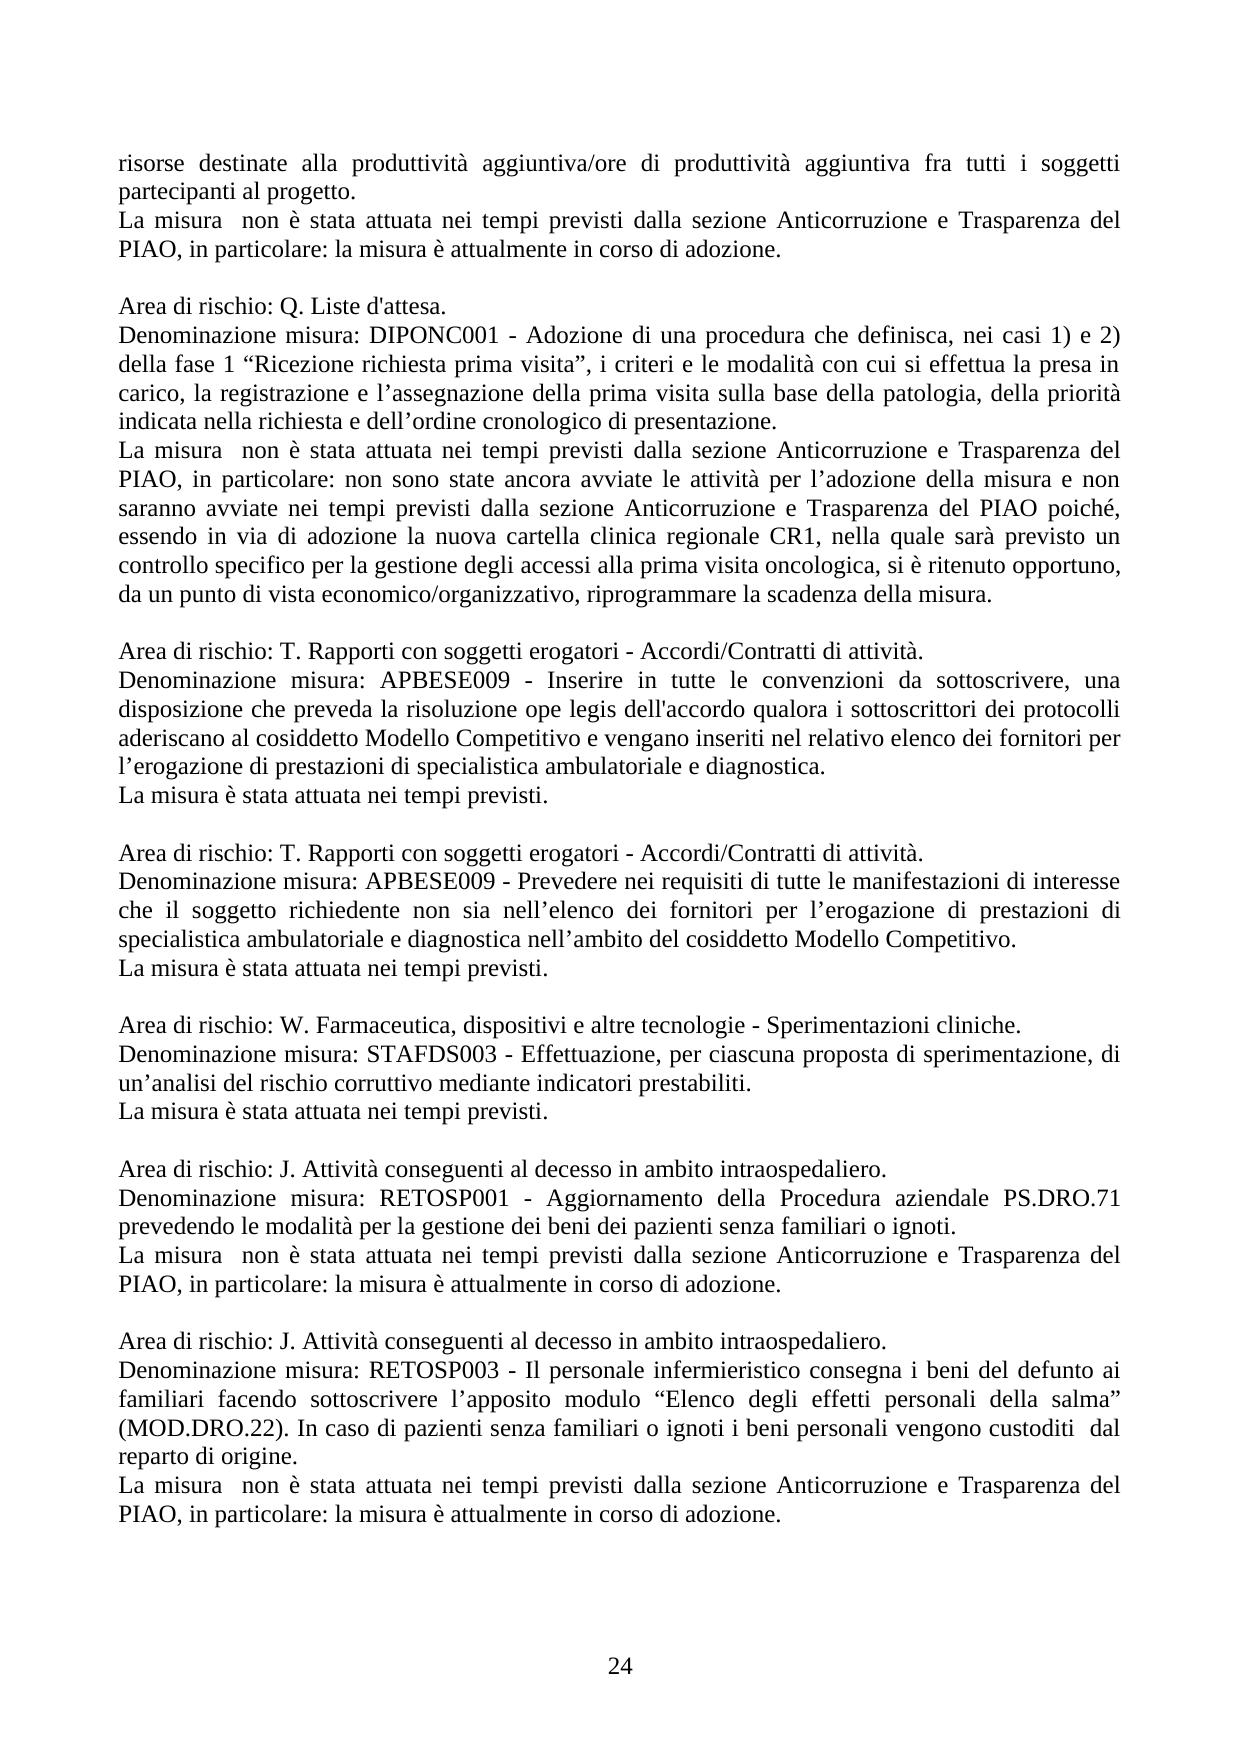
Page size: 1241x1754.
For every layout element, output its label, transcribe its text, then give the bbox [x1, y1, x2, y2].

text Area di rischio: J. Attività conseguenti al decesso in ambito intraospedaliero. [118, 1298, 1122, 1355]
text Area di rischio: Q. Liste d'attesa. [118, 263, 1122, 320]
text risorse destinate alla produttività aggiuntiva/ore di produttività aggiuntiva fra tutti i soggetti partecipanti al progetto. [118, 148, 1122, 205]
text La misura non è stata attuata nei tempi previsti dalla sezione Anticorruzione e Trasparenza del PIAO, in particolare: la misura è attualmente in corso di adozione. [118, 1240, 1122, 1298]
text Denominazione misura: DIPONC001 - Adozione di una procedura che definisca, nei casi 1) e 2) della fase 1 “Ricezione richiesta prima visita”, i criteri e le modalità con cui si effettua la presa in carico, la registrazione e l’assegnazione della prima visita sulla base della patologia, della priorità indicata nella richiesta e dell’ordine cronologico di presentazione. [118, 320, 1122, 435]
text La misura è stata attuata nei tempi previsti. [118, 953, 1122, 981]
text Area di rischio: T. Rapporti con soggetti erogatori - Accordi/Contratti di attività. [118, 608, 1122, 665]
text Denominazione misura: APBESE009 - Inserire in tutte le convenzioni da sottoscrivere, una disposizione che preveda la risoluzione ope legis dell'accordo qualora i sottoscrittori dei protocolli aderiscano al cosiddetto Modello Competitivo e vengano inseriti nel relativo elenco dei fornitori per l’erogazione di prestazioni di specialistica ambulatoriale e diagnostica. [118, 665, 1122, 780]
text Area di rischio: T. Rapporti con soggetti erogatori - Accordi/Contratti di attività. [118, 809, 1122, 866]
text La misura è stata attuata nei tempi previsti. [118, 780, 1122, 809]
text La misura non è stata attuata nei tempi previsti dalla sezione Anticorruzione e Trasparenza del PIAO, in particolare: la misura è attualmente in corso di adozione. [118, 1470, 1122, 1528]
text La misura non è stata attuata nei tempi previsti dalla sezione Anticorruzione e Trasparenza del PIAO, in particolare: la misura è attualmente in corso di adozione. [118, 205, 1122, 263]
text Denominazione misura: STAFDS003 - Effettuazione, per ciascuna proposta di sperimentazione, di un’analisi del rischio corruttivo mediante indicatori prestabiliti. [118, 1039, 1122, 1096]
text Denominazione misura: RETOSP003 - Il personale infermieristico consegna i beni del defunto ai familiari facendo sottoscrivere l’apposito modulo “Elenco degli effetti personali della salma” (MOD.DRO.22). In caso di pazienti senza familiari o ignoti i beni personali vengono custoditi dal reparto di origine. [118, 1355, 1122, 1470]
text Denominazione misura: APBESE009 - Prevedere nei requisiti di tutte le manifestazioni di interesse che il soggetto richiedente non sia nell’elenco dei fornitori per l’erogazione di prestazioni di specialistica ambulatoriale e diagnostica nell’ambito del cosiddetto Modello Competitivo. [118, 866, 1122, 953]
text Area di rischio: W. Farmaceutica, dispositivi e altre tecnologie - Sperimentazioni cliniche. [118, 1010, 1122, 1039]
text Area di rischio: J. Attività conseguenti al decesso in ambito intraospedaliero. [118, 1125, 1122, 1183]
text La misura è stata attuata nei tempi previsti. [118, 1096, 1122, 1125]
text La misura non è stata attuata nei tempi previsti dalla sezione Anticorruzione e Trasparenza del PIAO, in particolare: non sono state ancora avviate le attività per l’adozione della misura e non saranno avviate nei tempi previsti dalla sezione Anticorruzione e Trasparenza del PIAO poiché, essendo in via di adozione la nuova cartella clinica regionale CR1, nella quale sarà previsto un controllo specifico per la gestione degli accessi alla prima visita oncologica, si è ritenuto opportuno, da un punto di vista economico/organizzativo, riprogrammare la scadenza della misura. [118, 435, 1122, 608]
text Denominazione misura: RETOSP001 - Aggiornamento della Procedura aziendale PS.DRO.71 prevedendo le modalità per la gestione dei beni dei pazienti senza familiari o ignoti. [118, 1183, 1122, 1240]
